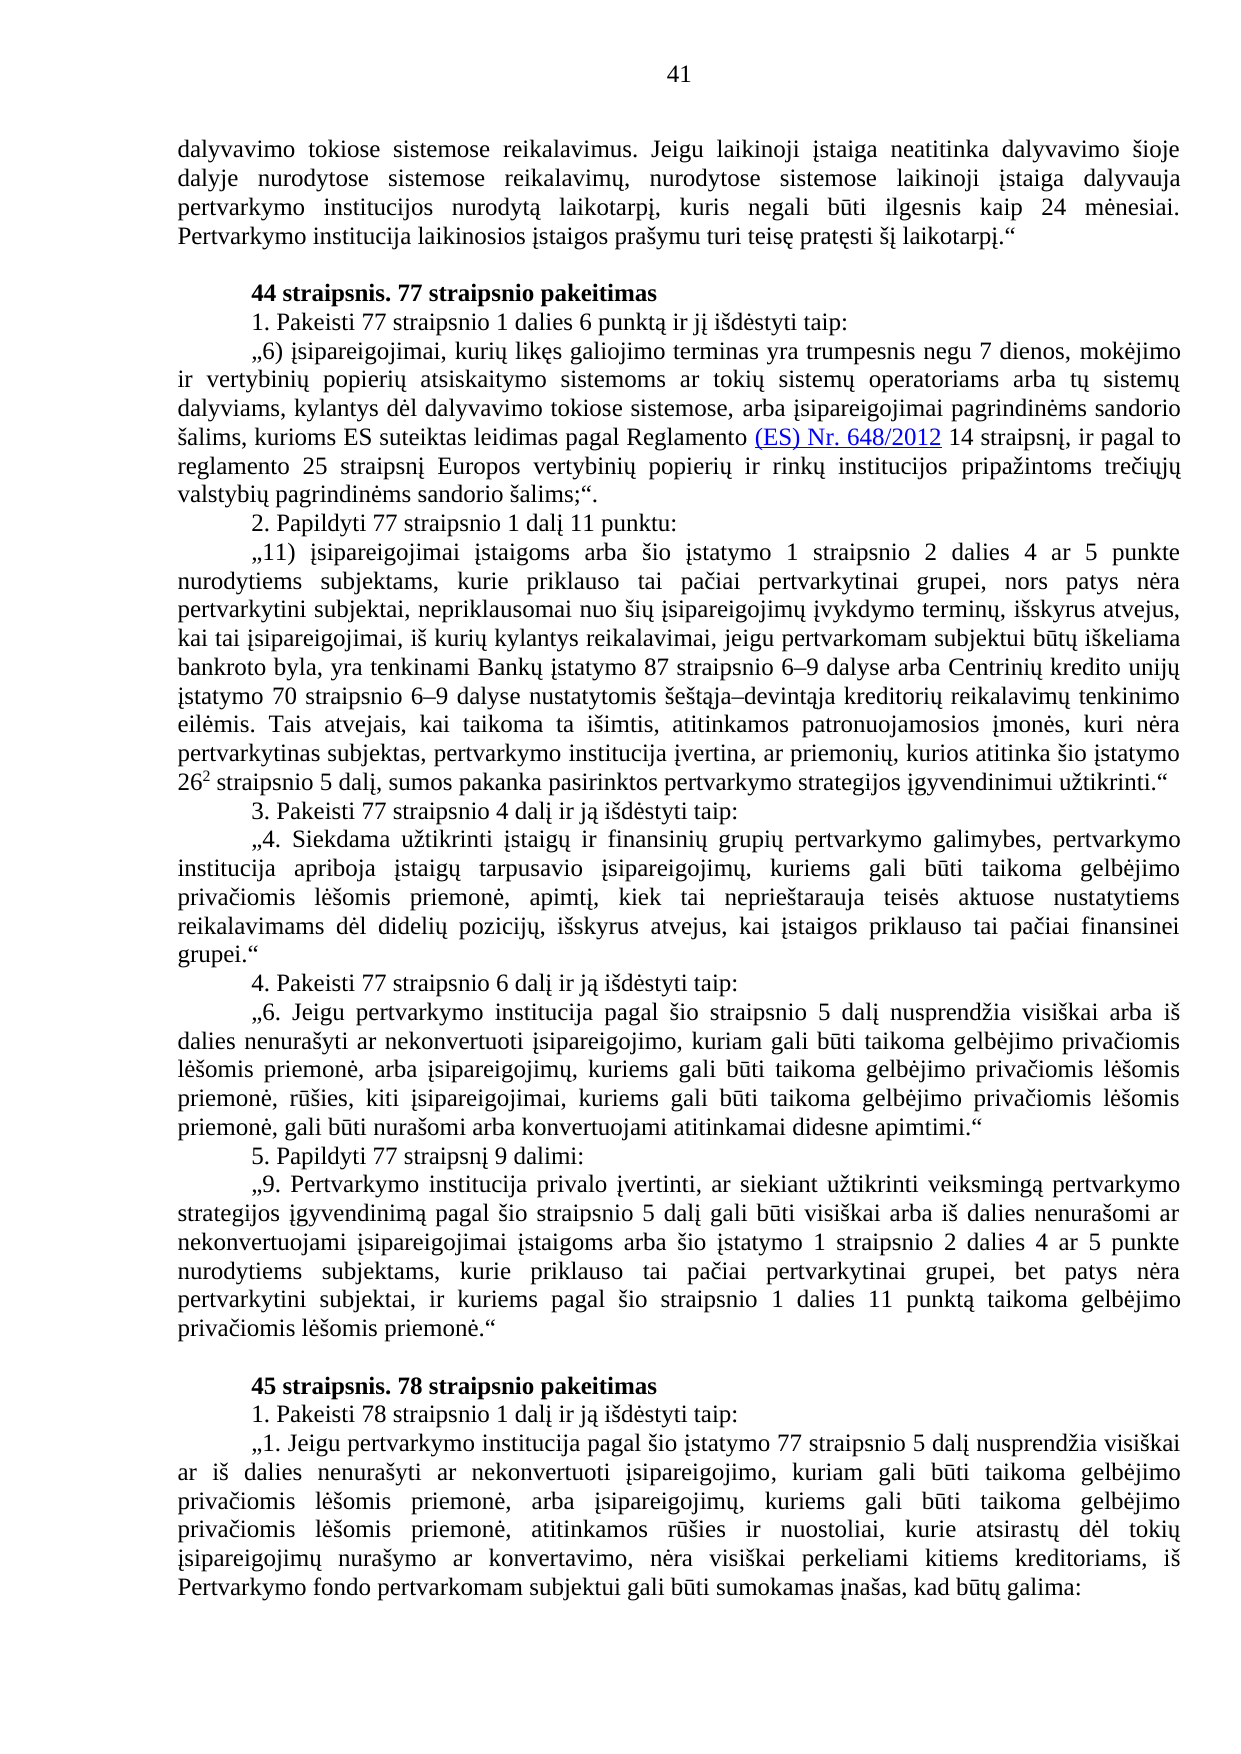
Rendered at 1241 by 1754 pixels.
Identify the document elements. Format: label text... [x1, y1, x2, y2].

text 5. Papildyti 77 straipsnį 9 dalimi: [177, 1141, 1181, 1169]
text 4. Pakeisti 77 straipsnio 6 dalį ir ją išdėstyti taip: [177, 968, 1181, 997]
text „11) įsipareigojimai įstaigoms arba šio įstatymo 1 straipsnio 2 dalies 4 ar 5 punkte nurodytiems subjektams, kurie priklauso tai pačiai pertvarkytinai grupei, nors patys nėra pertvarkytini subjektai, nepriklausomai nuo šių įsipareigojimų įvykdymo terminų, išskyrus atvejus, kai tai įsipareigojimai, iš kurių kylantys reikalavimai, jeigu pertvarkomam subjektui būtų iškeliama bankroto byla, yra tenkinami Bankų įstatymo 87 straipsnio 6–9 dalyse arba Centrinių kredito unijų įstatymo 70 straipsnio 6–9 dalyse nustatytomis šeštąja–devintąja kreditorių reikalavimų tenkinimo eilėmis. Tais atvejais, kai taikoma ta išimtis, atitinkamos patronuojamosios įmonės, kuri nėra pertvarkytinas subjektas, pertvarkymo institucija įvertina, ar priemonių, kurios atitinka šio įstatymo 262 straipsnio 5 dalį, sumos pakanka pasirinktos pertvarkymo strategijos įgyvendinimui užtikrinti.“ [177, 537, 1181, 796]
text dalyvavimo tokiose sistemose reikalavimus. Jeigu laikinoji įstaiga neatitinka dalyvavimo šioje dalyje nurodytose sistemose reikalavimų, nurodytose sistemose laikinoji įstaiga dalyvauja pertvarkymo institucijos nurodytą laikotarpį, kuris negali būti ilgesnis kaip 24 mėnesiai. Pertvarkymo institucija laikinosios įstaigos prašymu turi teisę pratęsti šį laikotarpį.“ [177, 134, 1181, 249]
text „1. Jeigu pertvarkymo institucija pagal šio įstatymo 77 straipsnio 5 dalį nusprendžia visiškai ar iš dalies nenurašyti ar nekonvertuoti įsipareigojimo, kuriam gali būti taikoma gelbėjimo privačiomis lėšomis priemonė, arba įsipareigojimų, kuriems gali būti taikoma gelbėjimo privačiomis lėšomis priemonė, atitinkamos rūšies ir nuostoliai, kurie atsirastų dėl tokių įsipareigojimų nurašymo ar konvertavimo, nėra visiškai perkeliami kitiems kreditoriams, iš Pertvarkymo fondo pertvarkomam subjektui gali būti sumokamas įnašas, kad būtų galima: [177, 1428, 1181, 1601]
text „6. Jeigu pertvarkymo institucija pagal šio straipsnio 5 dalį nusprendžia visiškai arba iš dalies nenurašyti ar nekonvertuoti įsipareigojimo, kuriam gali būti taikoma gelbėjimo privačiomis lėšomis priemonė, arba įsipareigojimų, kuriems gali būti taikoma gelbėjimo privačiomis lėšomis priemonė, rūšies, kiti įsipareigojimai, kuriems gali būti taikoma gelbėjimo privačiomis lėšomis priemonė, gali būti nurašomi arba konvertuojami atitinkamai didesne apimtimi.“ [177, 997, 1181, 1141]
text „4. Siekdama užtikrinti įstaigų ir finansinių grupių pertvarkymo galimybes, pertvarkymo institucija apriboja įstaigų tarpusavio įsipareigojimų, kuriems gali būti taikoma gelbėjimo privačiomis lėšomis priemonė, apimtį, kiek tai neprieštarauja teisės aktuose nustatytiems reikalavimams dėl didelių pozicijų, išskyrus atvejus, kai įstaigos priklauso tai pačiai finansinei grupei.“ [177, 824, 1181, 968]
text 1. Pakeisti 78 straipsnio 1 dalį ir ją išdėstyti taip: [177, 1399, 1181, 1428]
text 45 straipsnis. 78 straipsnio pakeitimas [177, 1371, 1181, 1399]
text 2. Papildyti 77 straipsnio 1 dalį 11 punktu: [177, 508, 1181, 537]
text „6) įsipareigojimai, kurių likęs galiojimo terminas yra trumpesnis negu 7 dienos, mokėjimo ir vertybinių popierių atsiskaitymo sistemoms ar tokių sistemų operatoriams arba tų sistemų dalyviams, kylantys dėl dalyvavimo tokiose sistemose, arba įsipareigojimai pagrindinėms sandorio šalims, kurioms ES suteiktas leidimas pagal Reglamento (ES) Nr. 648/2012 14 straipsnį, ir pagal to reglamento 25 straipsnį Europos vertybinių popierių ir rinkų institucijos pripažintoms trečiųjų valstybių pagrindinėms sandorio šalims;“. [177, 336, 1181, 508]
text 44 straipsnis. 77 straipsnio pakeitimas [177, 278, 1181, 307]
text 1. Pakeisti 77 straipsnio 1 dalies 6 punktą ir jį išdėstyti taip: [177, 307, 1181, 336]
text 3. Pakeisti 77 straipsnio 4 dalį ir ją išdėstyti taip: [177, 796, 1181, 824]
text „9. Pertvarkymo institucija privalo įvertinti, ar siekiant užtikrinti veiksmingą pertvarkymo strategijos įgyvendinimą pagal šio straipsnio 5 dalį gali būti visiškai arba iš dalies nenurašomi ar nekonvertuojami įsipareigojimai įstaigoms arba šio įstatymo 1 straipsnio 2 dalies 4 ar 5 punkte nurodytiems subjektams, kurie priklauso tai pačiai pertvarkytinai grupei, bet patys nėra pertvarkytini subjektai, ir kuriems pagal šio straipsnio 1 dalies 11 punktą taikoma gelbėjimo privačiomis lėšomis priemonė.“ [177, 1169, 1181, 1342]
